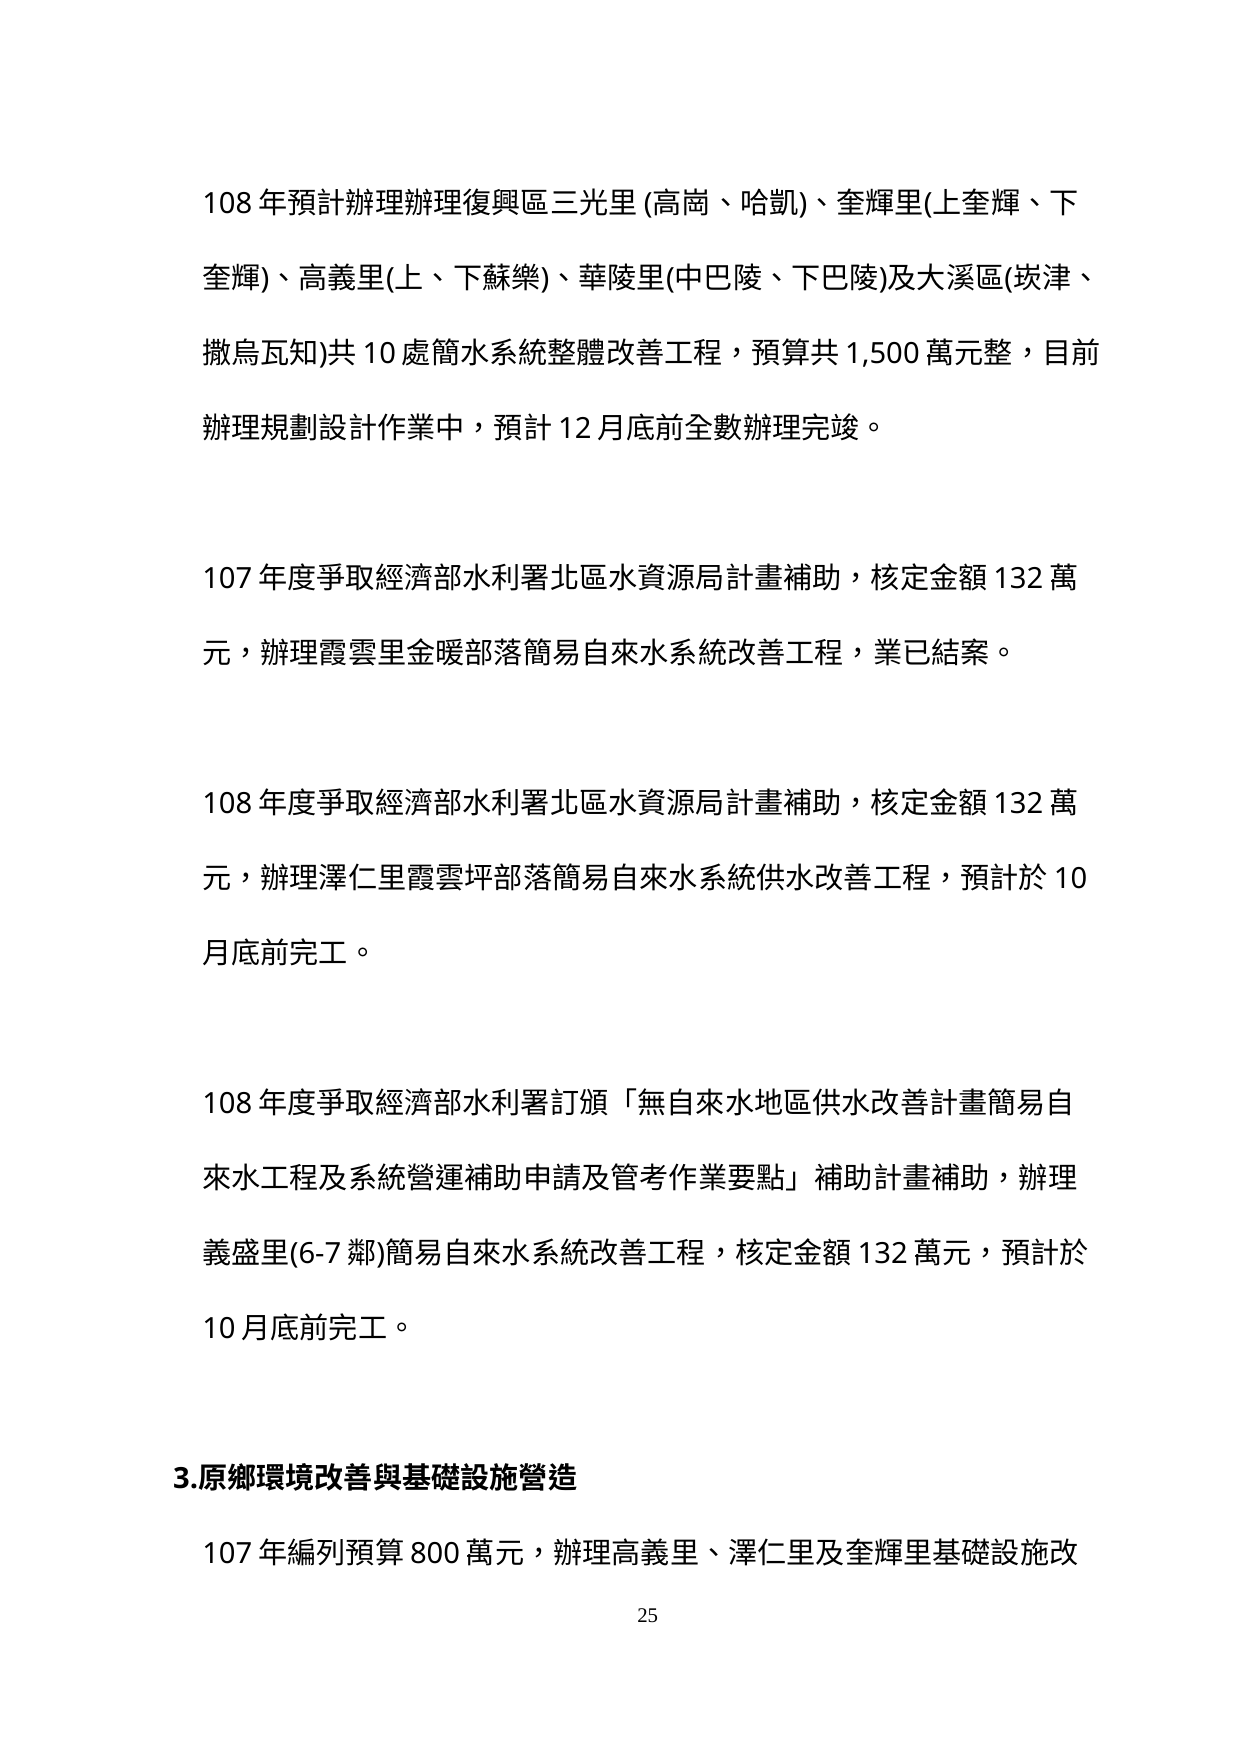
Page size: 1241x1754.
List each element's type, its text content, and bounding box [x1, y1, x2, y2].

text 107年編列預算800萬元，辦理高義里、澤仁里及奎輝里基礎設施改 [202, 1514, 1103, 1589]
text 107年度爭取經濟部水利署北區水資源局計畫補助，核定金額132萬元，辦理霞雲里金暖部落簡易自來水系統改善工程，業已結案。 [202, 539, 1103, 689]
text 108年度爭取經濟部水利署訂頒「無自來水地區供水改善計畫簡易自來水工程及系統營運補助申請及管考作業要點」補助計畫補助，辦理義盛里(6-7鄰)簡易自來水系統改善工程，核定金額132萬元，預計於10月底前完工。 [202, 1064, 1103, 1364]
text 108年度爭取經濟部水利署北區水資源局計畫補助，核定金額132萬元，辦理澤仁里霞雲坪部落簡易自來水系統供水改善工程，預計於10月底前完工。 [202, 764, 1103, 989]
text 108年預計辦理辦理復興區三光里 (高崗、哈凱)、奎輝里(上奎輝、下奎輝)、高義里(上、下蘇樂)、華陵里(中巴陵、下巴陵)及大溪區(崁津、撒烏瓦知)共10處簡水系統整體改善工程，預算共1,500萬元整，目前辦理規劃設計作業中，預計12月底前全數辦理完竣。 [202, 164, 1103, 464]
text 3.原鄉環境改善與基礎設施營造 [173, 1439, 1103, 1514]
